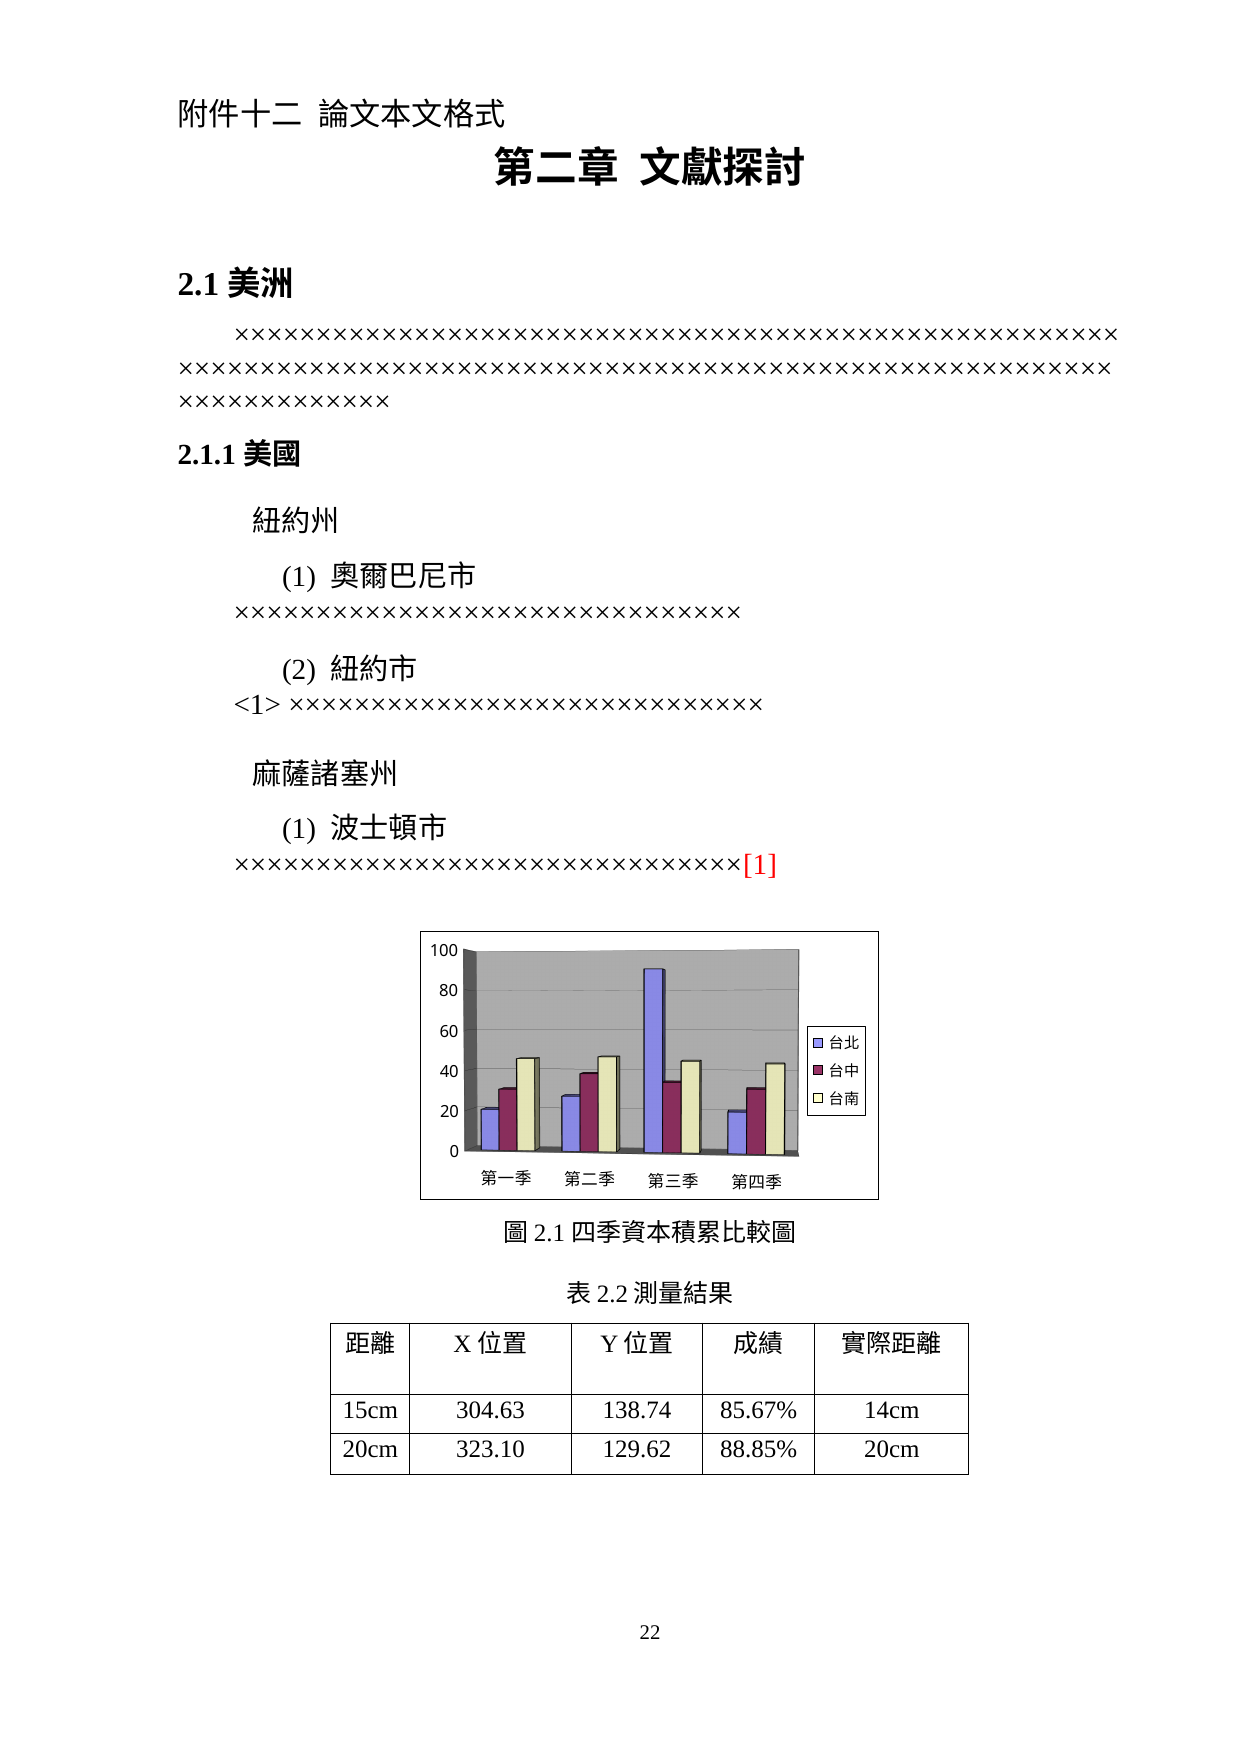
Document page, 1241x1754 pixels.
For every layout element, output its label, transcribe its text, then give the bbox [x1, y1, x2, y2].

table_header Y位置 [572, 1324, 702, 1394]
subtitle (1) 奧爾巴尼市 [252, 553, 1122, 595]
text 表2.2測量結果 [177, 1274, 1122, 1310]
table_cell 138.74 [572, 1395, 702, 1433]
table_header X 位置 [410, 1324, 571, 1394]
table_cell 15cm [331, 1395, 409, 1433]
table_cell 20cm [815, 1434, 968, 1474]
table_header 成績 [703, 1324, 814, 1394]
text 附件十二 論文本文格式 [177, 89, 1122, 134]
text <1> ××××××××××××××××××××××××××××× [177, 687, 1122, 721]
table_header 實際距離 [815, 1324, 968, 1394]
table_cell 85.67% [703, 1395, 814, 1433]
subtitle (2) 紐約市 [252, 645, 1122, 687]
table_cell 20cm [331, 1434, 409, 1474]
subtitle 2.1 美洲 [177, 257, 1122, 305]
table_cell 323.10 [410, 1434, 571, 1474]
text ××××××××××××××××××××××××××××××× [177, 595, 1122, 628]
subtitle 2.1.1 美國 [177, 431, 1122, 473]
table_header 距離 [331, 1324, 409, 1394]
table_cell 88.85% [703, 1434, 814, 1474]
table_cell 304.63 [410, 1395, 571, 1433]
text ×××××××××××××××××××××××××××××××[1] [177, 847, 1122, 881]
subtitle 麻薩諸塞州 [252, 750, 1122, 793]
subtitle 第二章 文獻探討 [177, 134, 1122, 194]
subtitle (1) 波士頓市 [252, 805, 1122, 847]
table_cell 14cm [815, 1395, 968, 1433]
subtitle 紐約州 [252, 498, 1122, 540]
text ×××××××××××××××××××××××××××××××××××××××××××××××××××××××××××××××××××××××××××××××××××××××××××××××××××××××××××××××××××××××××××× [177, 317, 1122, 418]
text 圖2.1 四季資本積累比較圖 [177, 1212, 1122, 1249]
table_cell 129.62 [572, 1434, 702, 1474]
